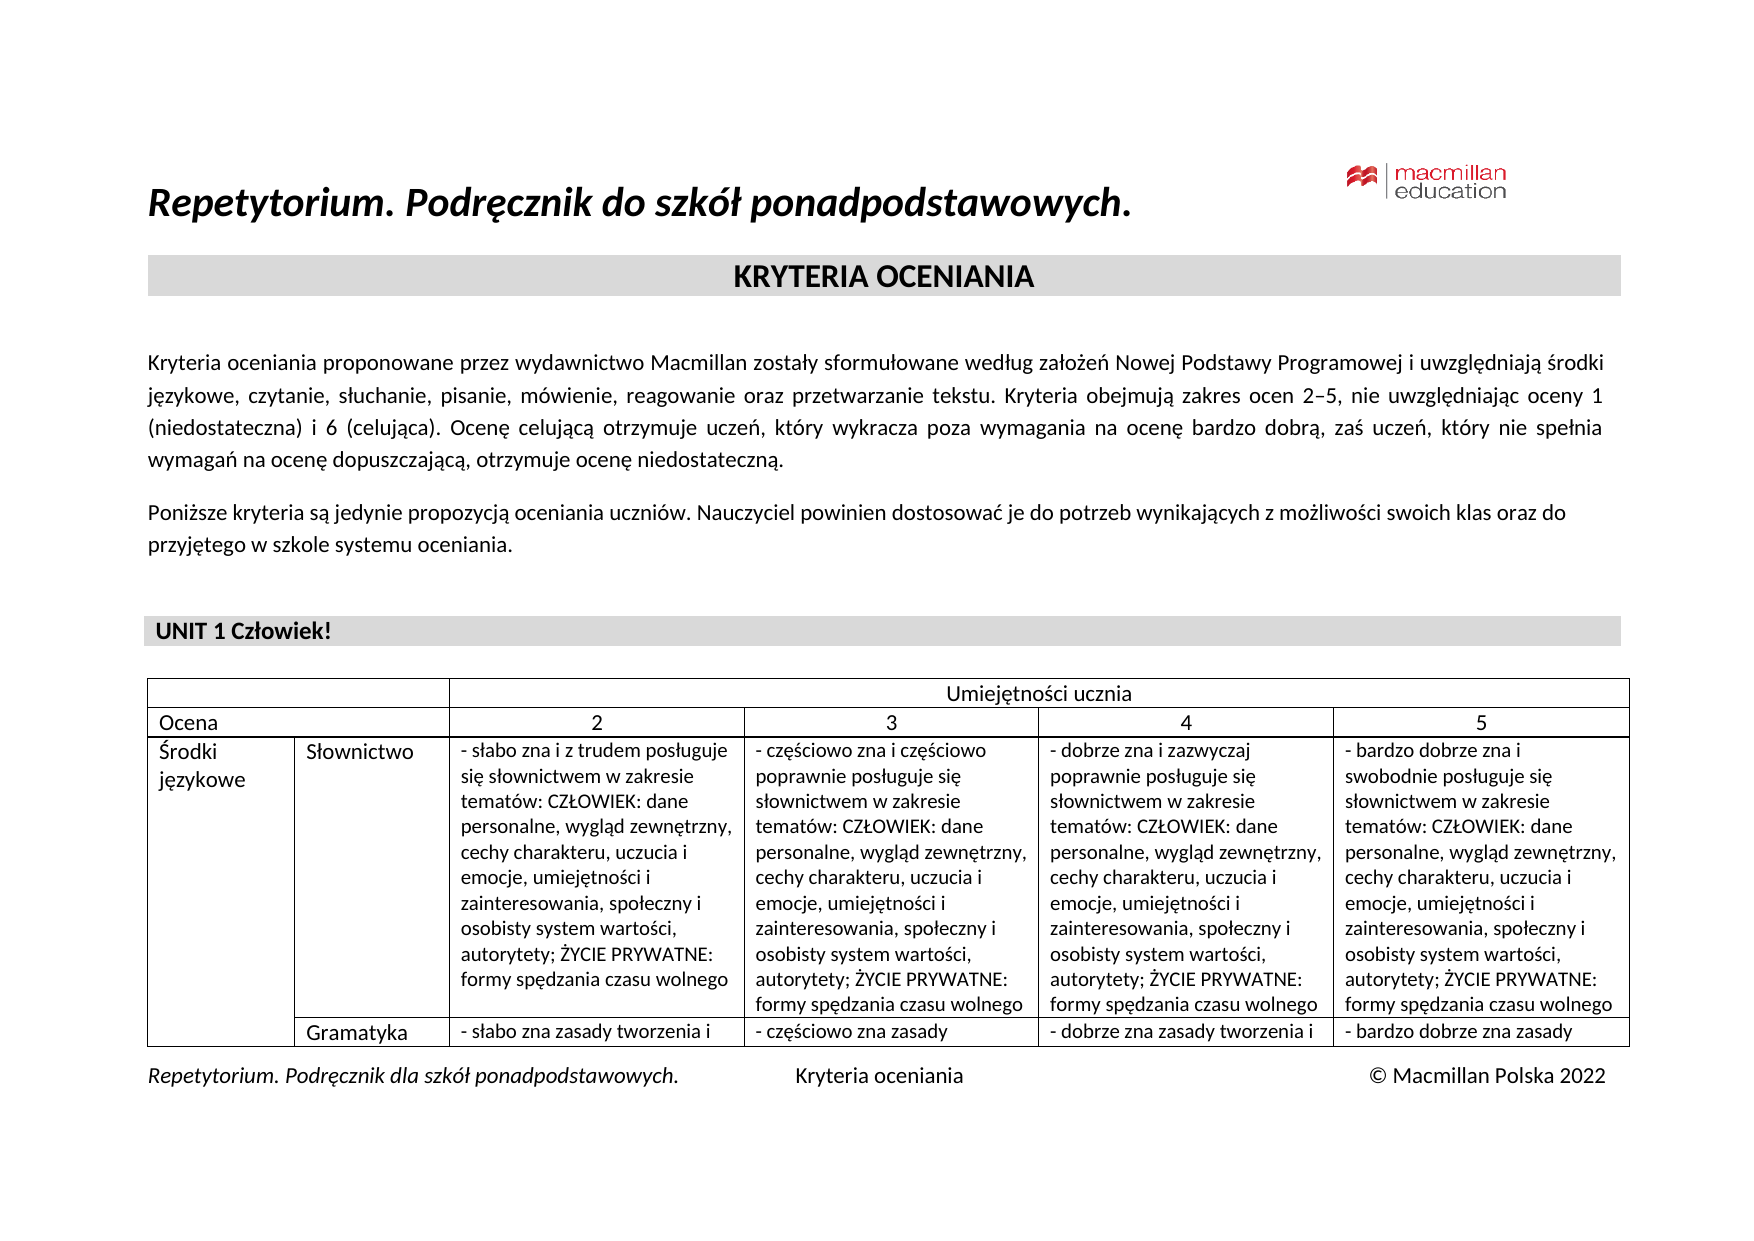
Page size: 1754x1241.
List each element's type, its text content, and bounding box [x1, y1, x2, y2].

table_cell Gramatyka [295, 1018, 449, 1046]
table_cell 4 [1039, 708, 1333, 736]
text Poniższe kryteria są jedynie propozycją oceniania uczniów. Nauczyciel powinien dostosować je do potrzeb wynikających z możliwości swoich klas oraz do przyjętego w szkole systemu oceniania. [148, 498, 1606, 558]
table_cell Słownictwo [295, 738, 449, 1017]
table_header Umiejętności ucznia [450, 679, 1629, 707]
table_header [148, 679, 449, 707]
table_cell 3 [745, 708, 1038, 736]
table_cell - bardzo dobrze zna i swobodnie posługuje się słownictwem w zakresie tematów: CZŁOWIEK: dane personalne, wygląd zewnętrzny, cechy charakteru, uczucia i emocje, umiejętności i zainteresowania, społeczny i osobisty system wartości, autorytety; ŻYCIE PRYWATNE: formy spędzania czasu wolnego [1334, 738, 1629, 1017]
table_cell - słabo zna i z trudem posługuje się słownictwem w zakresie tematów: CZŁOWIEK: dane personalne, wygląd zewnętrzny, cechy charakteru, uczucia i emocje, umiejętności i zainteresowania, społeczny i osobisty system wartości, autorytety; ŻYCIE PRYWATNE: formy spędzania czasu wolnego [450, 738, 744, 1017]
text Kryteria oceniania proponowane przez wydawnictwo Macmillan zostały sformułowane według założeń Nowej Podstawy Programowej i uwzględniają środki językowe, czytanie, słuchanie, pisanie, mówienie, reagowanie oraz przetwarzanie tekstu. Kryteria obejmują zakres ocen 2–5, nie uwzględniając oceny 1 (niedostateczna) i 6 (celująca). Ocenę celującą otrzymuje uczeń, który wykracza poza wymagania na ocenę bardzo dobrą, zaś uczeń, który nie spełnia wymagań na ocenę dopuszczającą, otrzymuje ocenę niedostateczną. [148, 348, 1606, 473]
table_cell 5 [1334, 708, 1629, 736]
table_cell - dobrze zna zasady tworzenia i [1039, 1018, 1333, 1046]
picture [1327, 147, 1535, 216]
table_cell - bardzo dobrze zna zasady [1334, 1018, 1629, 1046]
table_cell Ocena [148, 708, 449, 736]
text Repetytorium. Podręcznik do szkół ponadpodstawowych. [148, 148, 1606, 226]
table_cell Środki językowe [148, 738, 294, 1046]
table_header UNIT 1 Człowiek! [144, 616, 1621, 646]
table_cell - słabo zna zasady tworzenia i [450, 1018, 744, 1046]
table_cell - częściowo zna zasady [745, 1018, 1038, 1046]
table_cell - dobrze zna i zazwyczaj poprawnie posługuje się słownictwem w zakresie tematów: CZŁOWIEK: dane personalne, wygląd zewnętrzny, cechy charakteru, uczucia i emocje, umiejętności i zainteresowania, społeczny i osobisty system wartości, autorytety; ŻYCIE PRYWATNE: formy spędzania czasu wolnego [1039, 738, 1333, 1017]
table_header KRYTERIA OCENIANIA [148, 255, 1621, 296]
table_cell - częściowo zna i częściowo poprawnie posługuje się słownictwem w zakresie tematów: CZŁOWIEK: dane personalne, wygląd zewnętrzny, cechy charakteru, uczucia i emocje, umiejętności i zainteresowania, społeczny i osobisty system wartości, autorytety; ŻYCIE PRYWATNE: formy spędzania czasu wolnego [745, 738, 1038, 1017]
table_cell 2 [450, 708, 744, 736]
